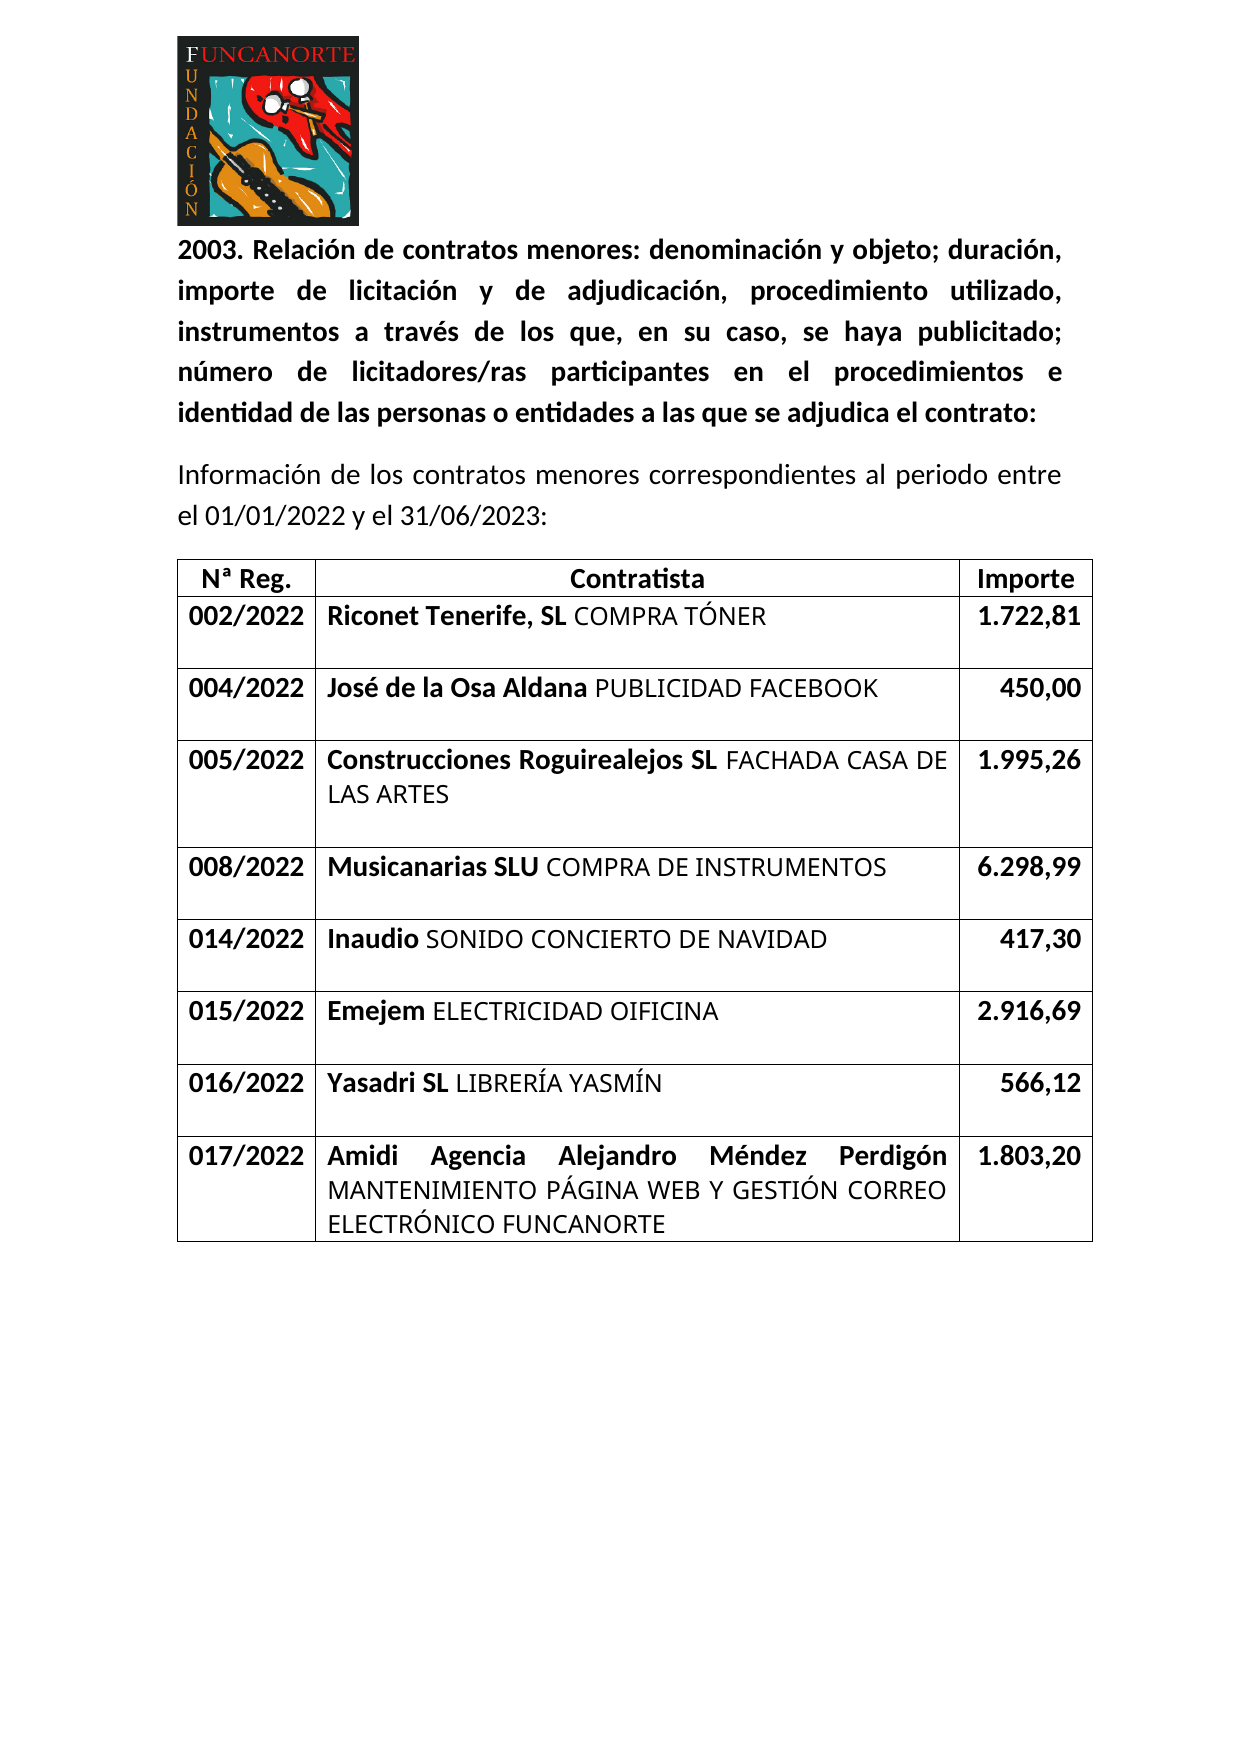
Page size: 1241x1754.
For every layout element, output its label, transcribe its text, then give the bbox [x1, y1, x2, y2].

table_header Importe [960, 560, 1092, 596]
table_cell 566,12 [960, 1065, 1092, 1136]
table_cell 015/2022 [178, 992, 315, 1063]
text 2003. Relación de contratos menores: denominación y objeto; duración, importe de licitación y de adjudicación, procedimiento utilizado, instrumentos a través de los que, en su caso, se haya publicitado; número de licitadores/ras participantes en el procedimientos e identidad de las personas o entidades a las que se adjudica el contrato: [177, 148, 1063, 430]
table_cell 004/2022 [178, 669, 315, 740]
table_cell 008/2022 [178, 848, 315, 919]
table_cell 1.803,20 [960, 1137, 1092, 1241]
table_cell 1.722,81 [960, 597, 1092, 668]
table_cell 1.995,26 [960, 741, 1092, 847]
table_cell Riconet Tenerife, SL COMPRA TÓNER [316, 597, 959, 668]
table_cell Construcciones Roguirealejos SL FACHADA CASA DE LAS ARTES [316, 741, 959, 847]
table_cell 417,30 [960, 920, 1092, 991]
table_cell 016/2022 [178, 1065, 315, 1136]
table_cell 002/2022 [178, 597, 315, 668]
table_cell Amidi Agencia Alejandro Méndez Perdigón MANTENIMIENTO PÁGINA WEB Y GESTIÓN CORREO ELECTRÓNICO FUNCANORTE [316, 1137, 959, 1241]
table_cell Emejem ELECTRICIDAD OIFICINA [316, 992, 959, 1063]
table_cell 005/2022 [178, 741, 315, 847]
table_cell Musicanarias SLU COMPRA DE INSTRUMENTOS [316, 848, 959, 919]
table_cell Yasadri SL LIBRERÍA YASMÍN [316, 1065, 959, 1136]
table_cell Inaudio SONIDO CONCIERTO DE NAVIDAD [316, 920, 959, 991]
table_header Nª Reg. [178, 560, 315, 596]
table_cell 6.298,99 [960, 848, 1092, 919]
table_header Contratista [316, 560, 959, 596]
table_cell José de la Osa Aldana PUBLICIDAD FACEBOOK [316, 669, 959, 740]
table_cell 014/2022 [178, 920, 315, 991]
table_cell 2.916,69 [960, 992, 1092, 1063]
table_cell 017/2022 [178, 1137, 315, 1241]
text Información de los contratos menores correspondientes al periodo entre el 01/01/2022 y el 31/06/2023: [177, 456, 1063, 533]
table_cell 450,00 [960, 669, 1092, 740]
